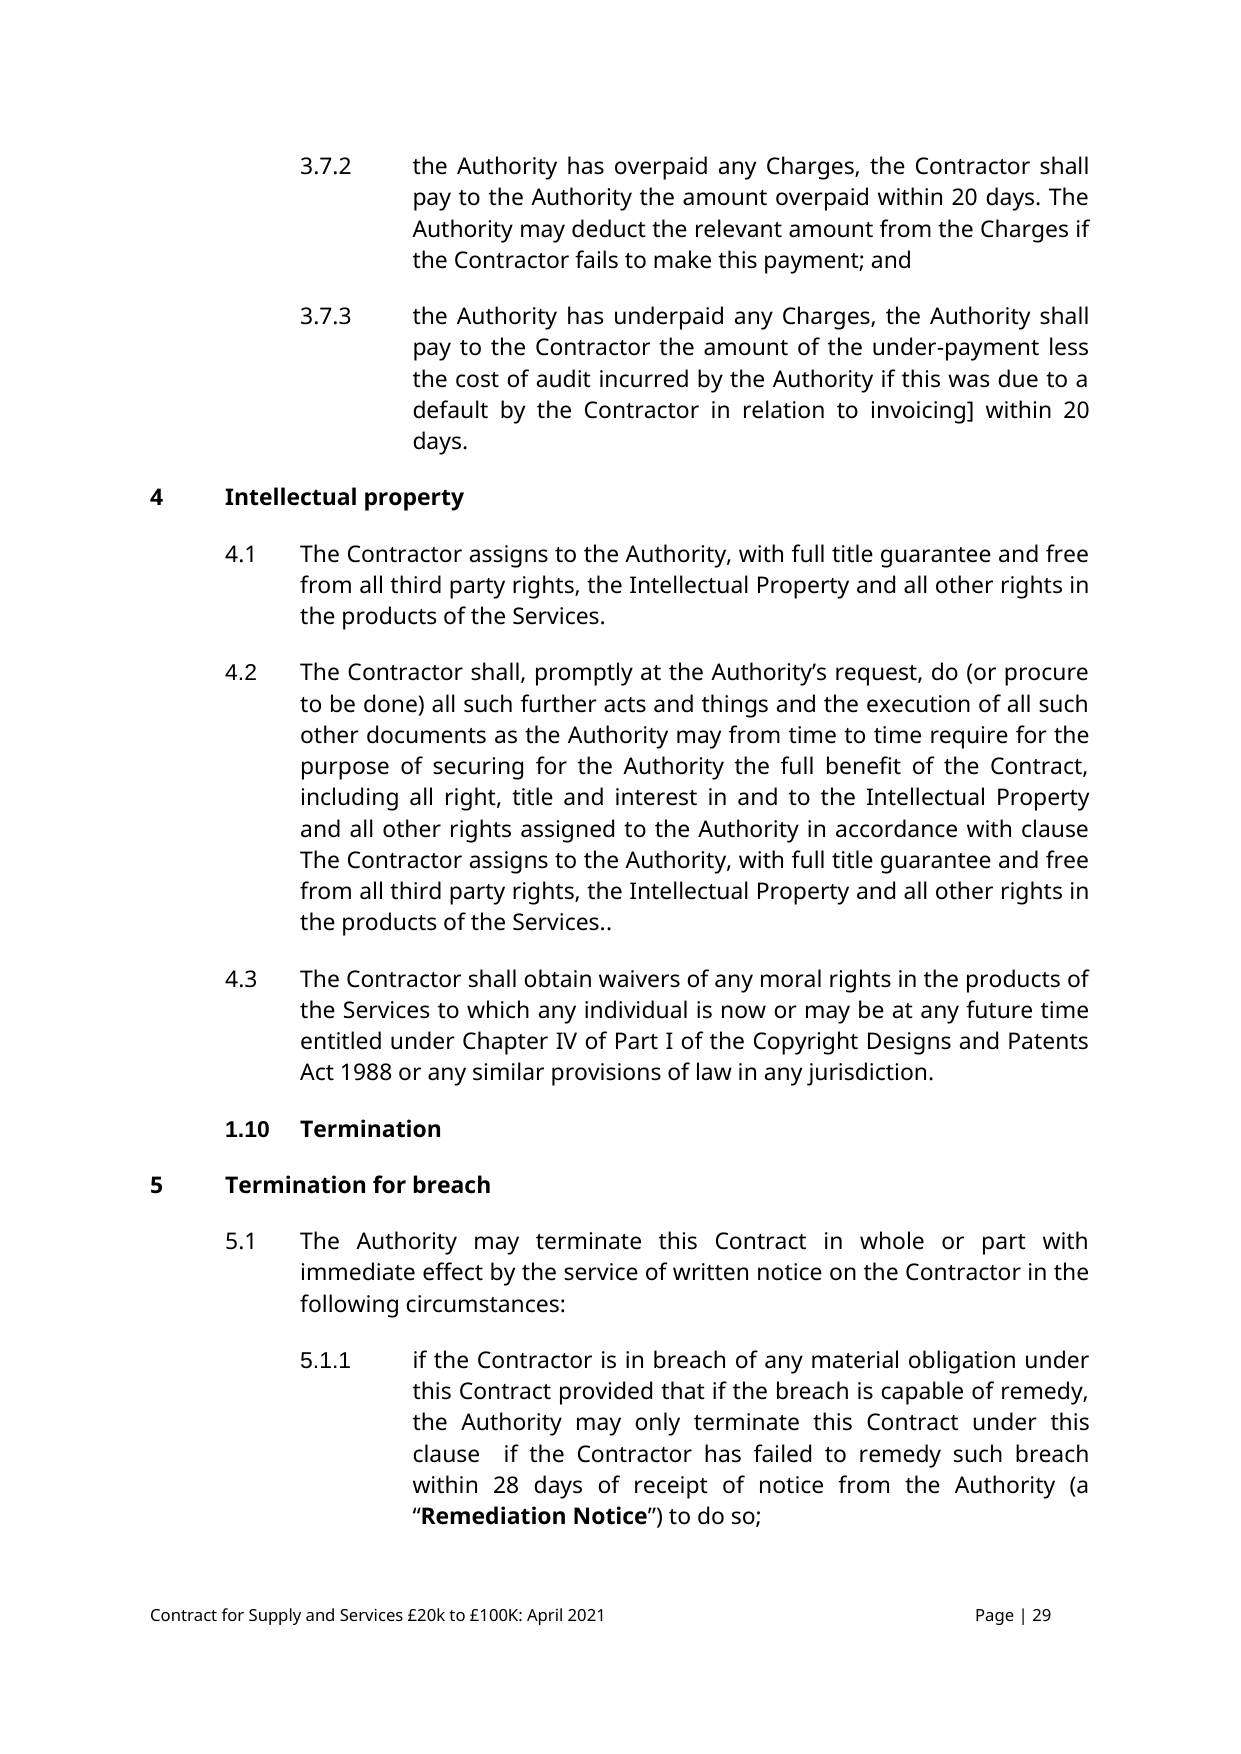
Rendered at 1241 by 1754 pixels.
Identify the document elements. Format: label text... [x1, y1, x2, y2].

list Termination for breach [150, 1169, 1090, 1200]
subtitle Termination [225, 1112, 1090, 1144]
list if the Contractor is in breach of any material obligation under this Contract provided that if the breach is capable of remedy, the Authority may only terminate this Contract under this clause 27.1 if the Contractor has failed to remedy such breach within 28 days of receipt of notice from the Authority (a “Remediation Notice”) to do so; [300, 1344, 1090, 1531]
list The Authority may terminate this Contract in whole or part with immediate effect by the service of written notice on the Contractor in the following circumstances: [225, 1225, 1090, 1319]
list the Authority has underpaid any Charges, the Authority shall pay to the Contractor the amount of the under-payment less the cost of audit incurred by the Authority if this was due to a default by the Contractor in relation to invoicing] within 20 days. [300, 300, 1090, 456]
list The Contractor shall obtain waivers of any moral rights in the products of the Services to which any individual is now or may be at any future time entitled under Chapter IV of Part I of the Copyright Designs and Patents Act 1988 or any similar provisions of law in any jurisdiction. [225, 962, 1090, 1087]
list the Authority has overpaid any Charges, the Contractor shall pay to the Authority the amount overpaid within 20 days. The Authority may deduct the relevant amount from the Charges if the Contractor fails to make this payment; and [300, 150, 1090, 275]
list Intellectual property [150, 481, 1090, 512]
list The Contractor shall, promptly at the Authority’s request, do (or procure to be done) all such further acts and things and the execution of all such other documents as the Authority may from time to time require for the purpose of securing for the Authority the full benefit of the Contract, including all right, title and interest in and to the Intellectual Property and all other rights assigned to the Authority in accordance with clause 26.1. [225, 656, 1090, 937]
list The Contractor assigns to the Authority, with full title guarantee and free from all third party rights, the Intellectual Property and all other rights in the products of the Services. [225, 537, 1090, 631]
